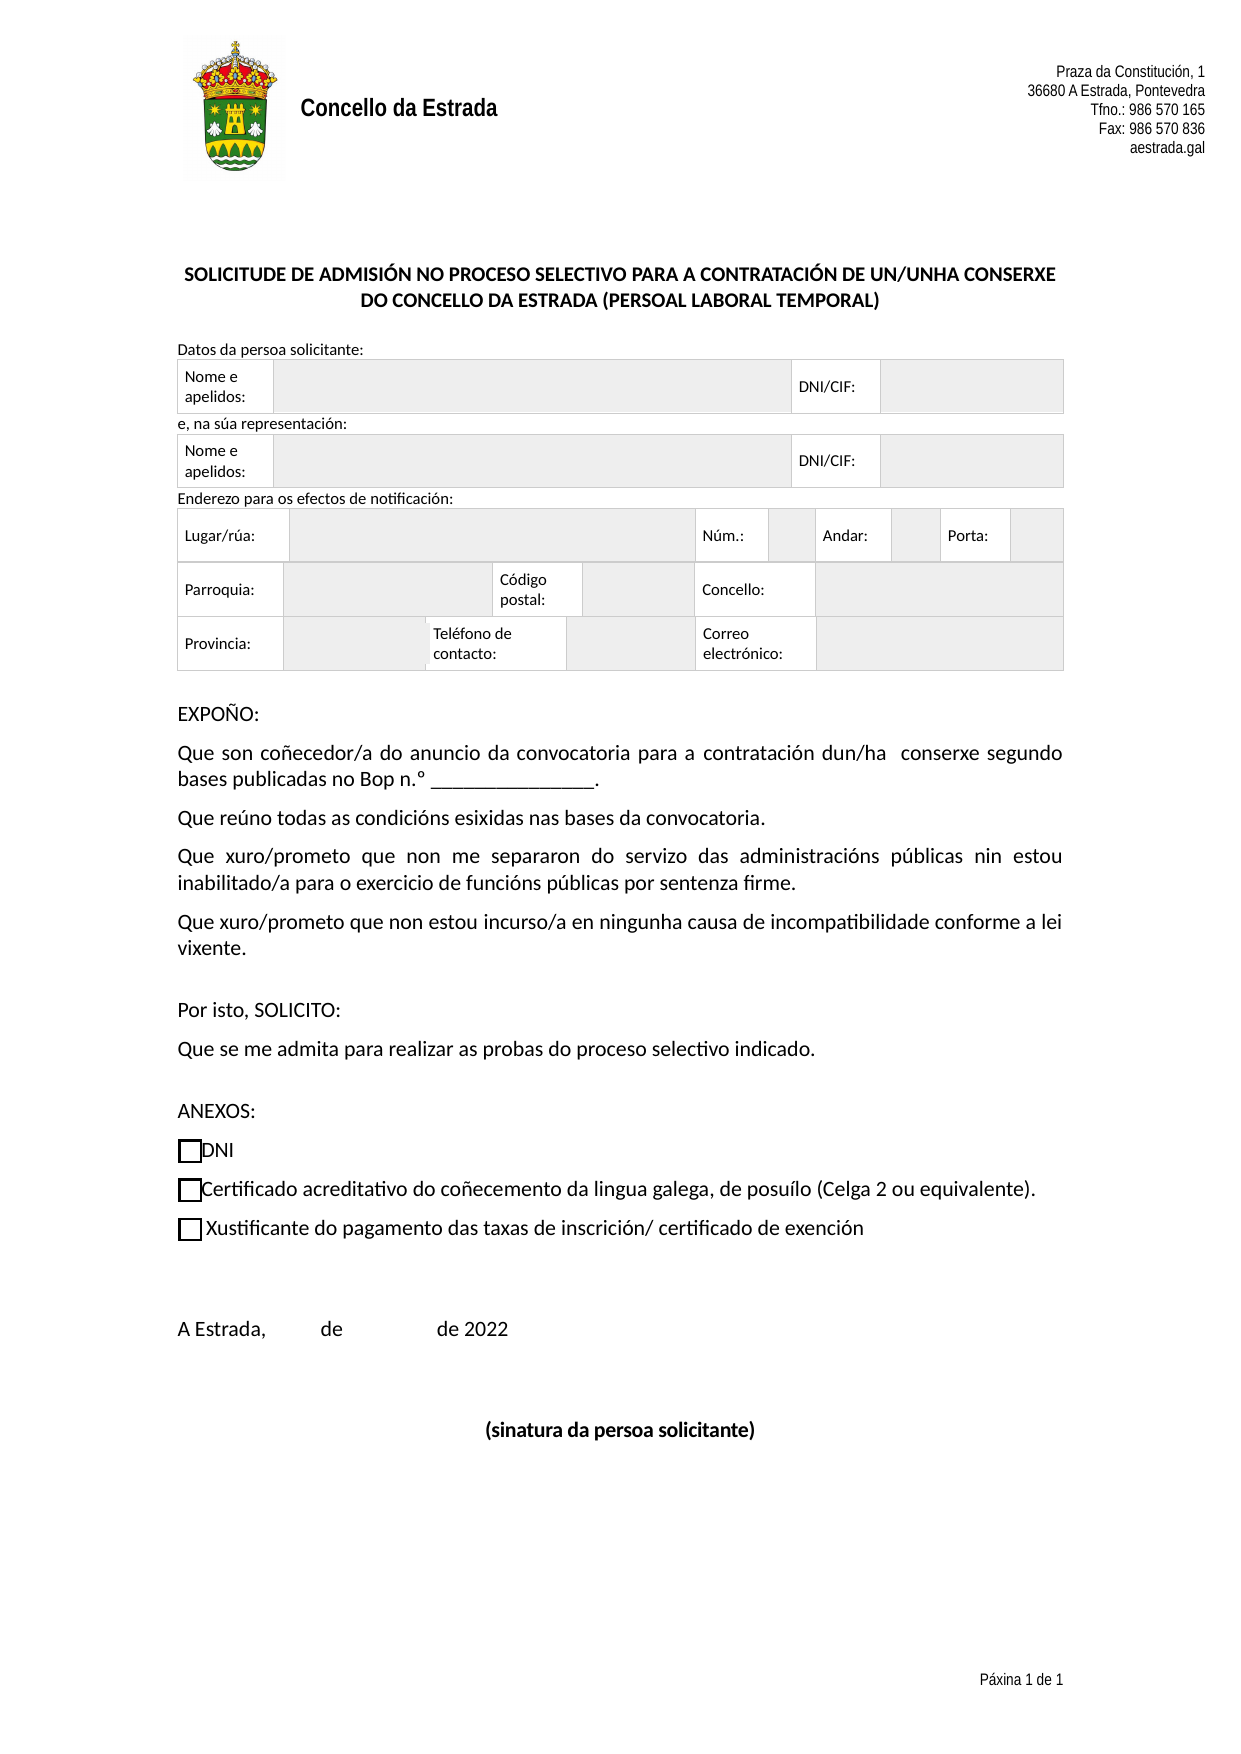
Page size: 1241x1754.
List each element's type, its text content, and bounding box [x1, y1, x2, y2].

text Datos da persoa solicitante: [177, 339, 1063, 359]
text Por isto, SOLICITO: [177, 997, 1063, 1023]
subtitle SOLICITUDE DE ADMISIÓN NO PROCESO SELECTIVO PARA A CONTRATACIÓN DE UN/UNHA CONSERXE DO CONCELLO DA ESTRADA (PERSOAL LABORAL TEMPORAL) [177, 262, 1063, 312]
picture [183, 35, 286, 181]
table_header [290, 509, 695, 561]
text Certificado acreditativo do coñecemento da lingua galega, de posuílo (Celga 2 ou equivalente). [177, 1175, 1063, 1202]
table_header [274, 435, 791, 487]
table_header Parroquia: [178, 563, 283, 616]
text Xustificante do pagamento das taxas de inscrición/ certificado de exención [177, 1214, 1063, 1241]
table_header [274, 360, 791, 412]
table_header Porta: [941, 509, 1010, 561]
table_header Núm.: [696, 509, 768, 561]
table_header [816, 563, 1063, 616]
text Que se me admita para realizar as probas do proceso selectivo indicado. [177, 1035, 1063, 1062]
table_header [817, 617, 1063, 670]
text Que reúno todas as condicións esixidas nas bases da convocatoria. [177, 804, 1063, 831]
table_header [892, 509, 940, 561]
table_header Nome e apelidos: [178, 435, 273, 487]
text Que xuro/prometo que non me separaron do servizo das administracións públicas nin estou inabilitado/a para o exercicio de funcións públicas por sentenza firme. [177, 843, 1063, 896]
table_header [583, 563, 694, 616]
table_header [881, 360, 1063, 412]
table_header DNI/CIF: [792, 360, 880, 412]
table_header Provincia: [178, 617, 283, 670]
table_header Andar: [816, 509, 891, 561]
table_header Código postal: [493, 563, 582, 616]
text DNI [177, 1136, 1063, 1163]
text e, na súa representación: [177, 414, 1063, 434]
table_header [1011, 509, 1063, 561]
table_header Correo electrónico: [696, 617, 816, 670]
table_header [284, 563, 492, 616]
text (sinatura da persoa solicitante) [177, 1416, 1063, 1443]
text A Estrada, de de 2022 [177, 1315, 1063, 1342]
text Que xuro/prometo que non estou incurso/a en ningunha causa de incompatibilidade conforme a lei vixente. [177, 908, 1063, 961]
table_header Nome e apelidos: [178, 360, 273, 412]
table_header Lugar/rúa: [178, 509, 289, 561]
table_header Teléfono de contacto: [426, 617, 566, 670]
text Enderezo para os efectos de notificación: [177, 488, 1063, 508]
text EXPOÑO: [177, 700, 1063, 727]
table_header [769, 509, 815, 561]
table_header DNI/CIF: [792, 435, 880, 487]
table_header [284, 617, 425, 670]
text Que son coñecedor/a do anuncio da convocatoria para a contratación dun/ha conserxe segundo bases publicadas no Bop n.º _______________. [177, 739, 1063, 792]
table_header [881, 435, 1063, 487]
table_header [567, 617, 695, 670]
table_header Concello: [695, 563, 815, 616]
text ANEXOS: [177, 1097, 1063, 1124]
